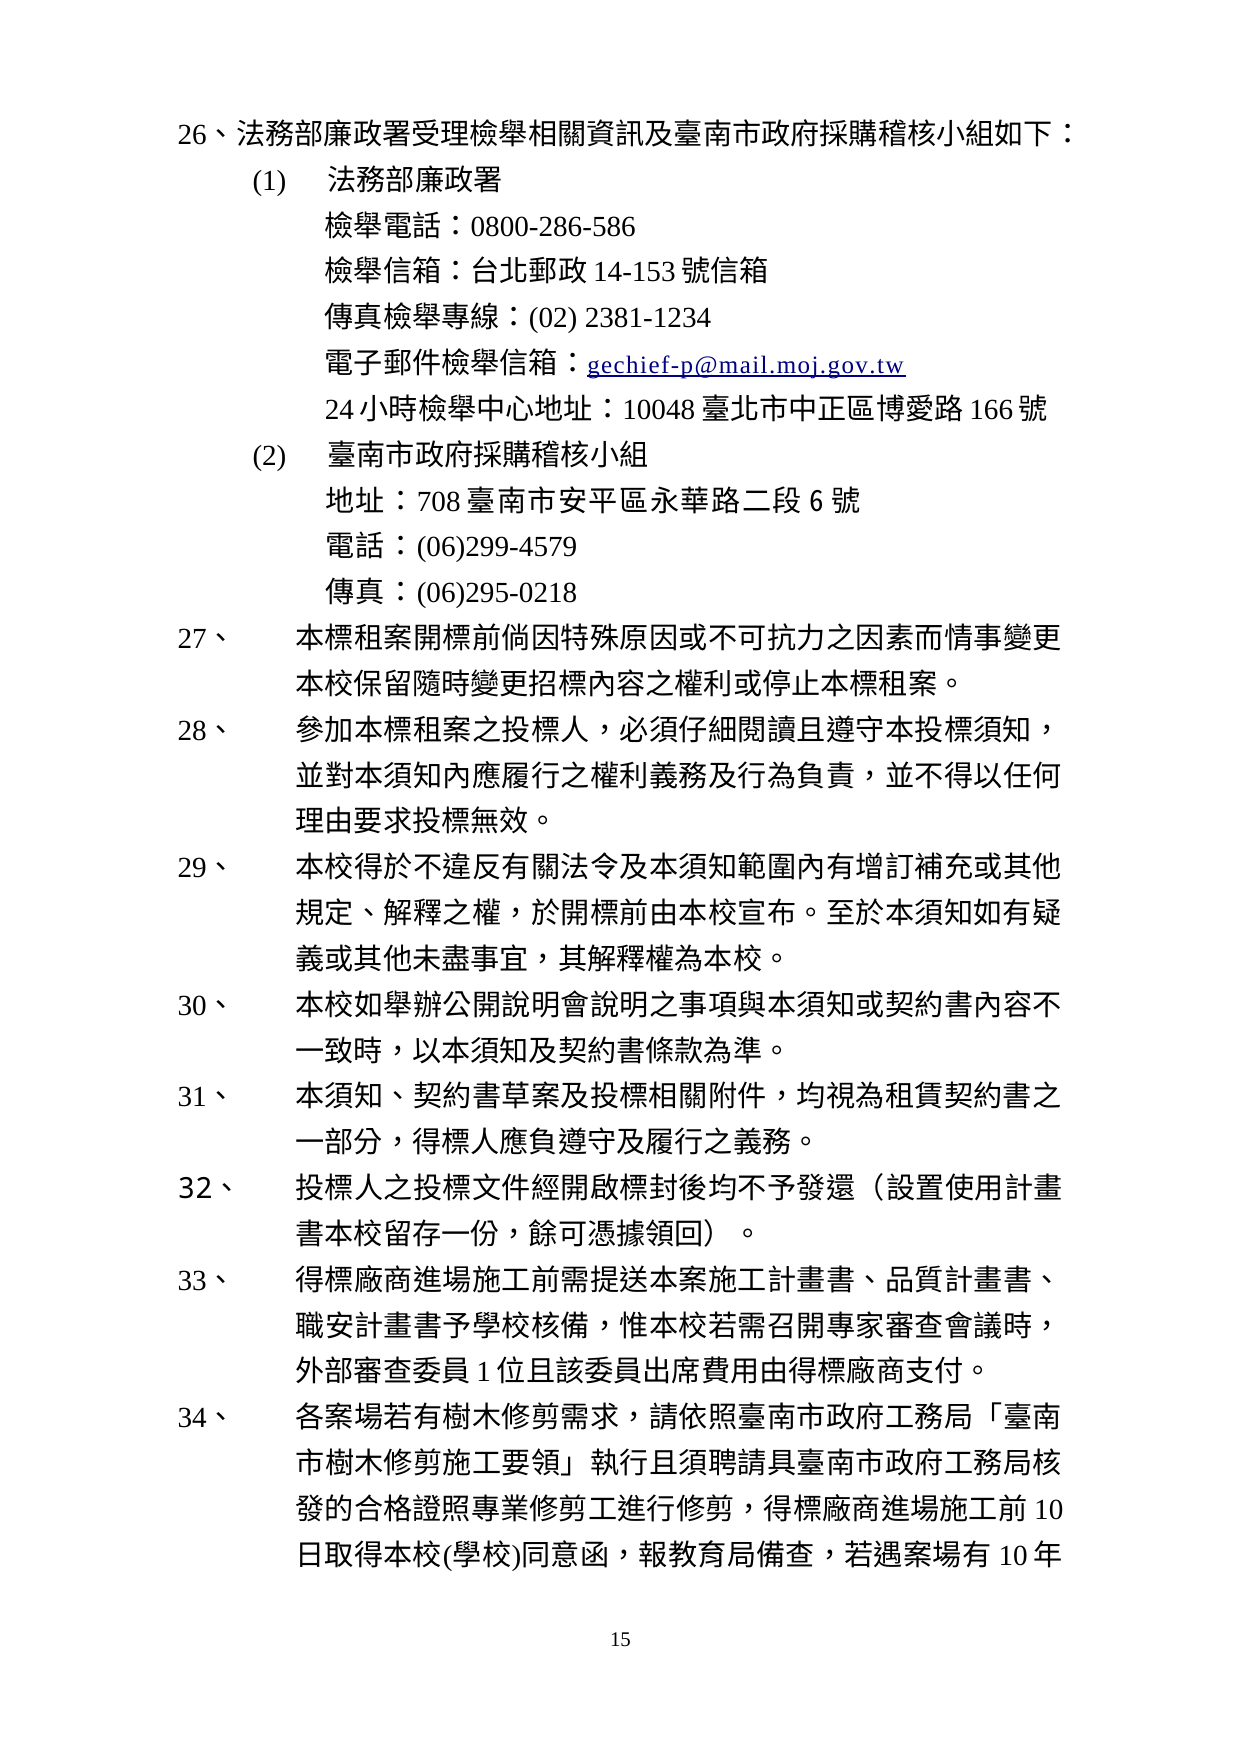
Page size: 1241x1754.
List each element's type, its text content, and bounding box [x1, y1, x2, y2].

text 傳真檢舉專線：(02) 2381-1234 [324, 291, 1063, 337]
list 法務部廉政署 [252, 153, 1063, 199]
text 檢舉信箱：台北郵政14-153號信箱 [324, 245, 1063, 291]
text 地址：708臺南市安平區永華路二段6號 [325, 474, 1063, 520]
list 投標人之投標文件經開啟標封後均不予發還（設置使用計畫書本校留存一份，餘可憑據領回）。 [177, 1162, 1063, 1253]
list 各案場若有樹木修剪需求，請依照臺南市政府工務局「臺南市樹木修剪施工要領」執行且須聘請具臺南市政府工務局核發的合格證照專業修剪工進行修剪，得標廠商進場施工前10日取得本校(學校)同意函，報教育局備查，若遇案場有10年以上樹木需移植(除)時，須函文取得教育局同意，始得為之。 [177, 1391, 1063, 1574]
list 本校如舉辦公開說明會說明之事項與本須知或契約書內容不一致時，以本須知及契約書條款為準。 [177, 978, 1063, 1070]
list 本須知、契約書草案及投標相關附件，均視為租賃契約書之一部分，得標人應負遵守及履行之義務。 [177, 1070, 1063, 1162]
text 電話：(06)299-4579 [325, 520, 1063, 566]
list 法務部廉政署受理檢舉相關資訊及臺南市政府採購稽核小組如下： [177, 108, 1063, 153]
text 24小時檢舉中心地址：10048臺北市中正區博愛路166號 [324, 383, 1063, 428]
list 臺南市政府採購稽核小組 [252, 428, 1063, 474]
list 得標廠商進場施工前需提送本案施工計畫書、品質計畫書、職安計畫書予學校核備，惟本校若需召開專家審查會議時，外部審查委員1位且該委員出席費用由得標廠商支付。 [177, 1253, 1063, 1391]
list 參加本標租案之投標人，必須仔細閱讀且遵守本投標須知，並對本須知內應履行之權利義務及行為負責，並不得以任何理由要求投標無效。 [177, 703, 1063, 841]
text 電子郵件檢舉信箱：gechief-p@mail.moj.gov.tw [324, 337, 1063, 383]
list 本校得於不違反有關法令及本須知範圍內有增訂補充或其他規定、解釋之權，於開標前由本校宣布。至於本須知如有疑義或其他未盡事宜，其解釋權為本校。 [177, 841, 1063, 978]
text 傳真：(06)295-0218 [325, 566, 1063, 612]
text 檢舉電話：0800-286-586 [324, 199, 1063, 245]
list 本標租案開標前倘因特殊原因或不可抗力之因素而情事變更，本校保留隨時變更招標內容之權利或停止本標租案。 [177, 612, 1063, 703]
